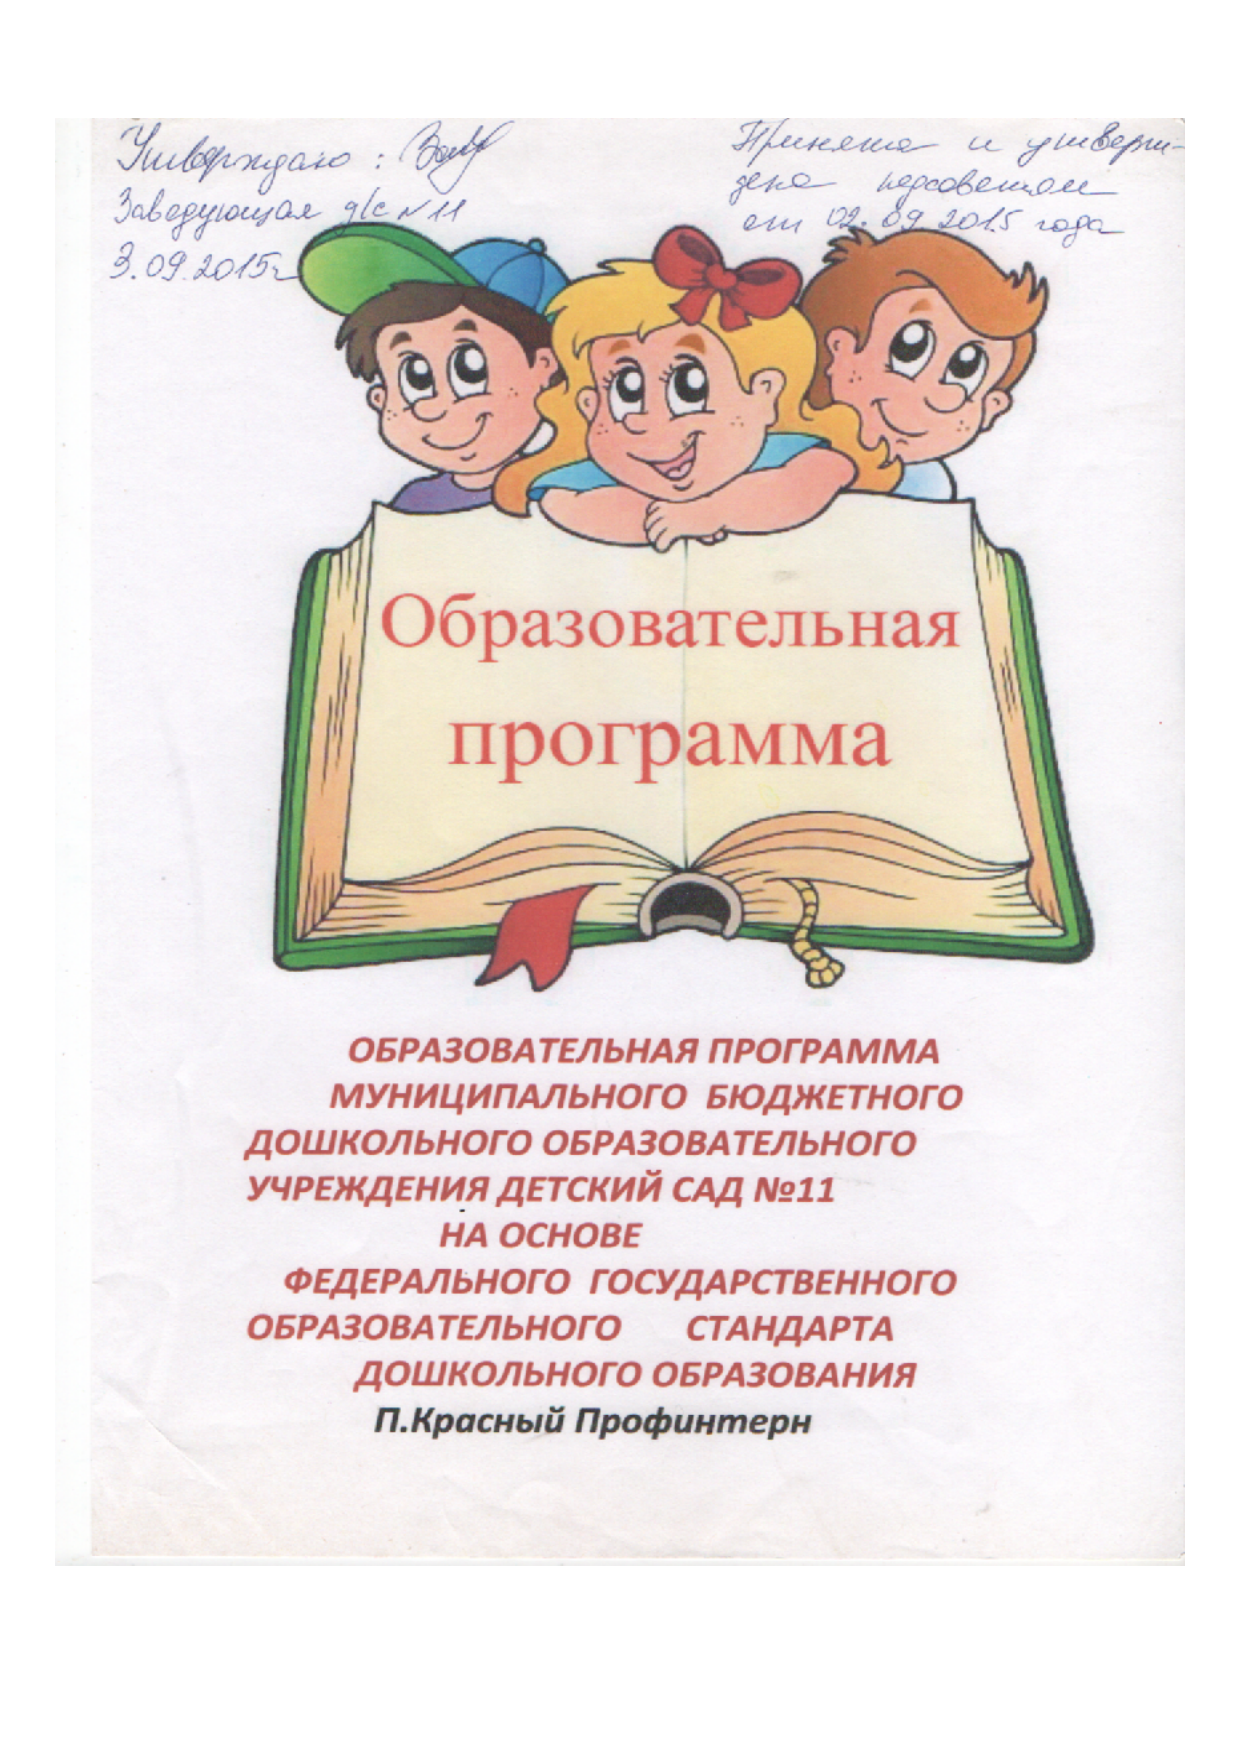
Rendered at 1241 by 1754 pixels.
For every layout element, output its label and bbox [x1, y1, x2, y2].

picture [55, 118, 1185, 1566]
